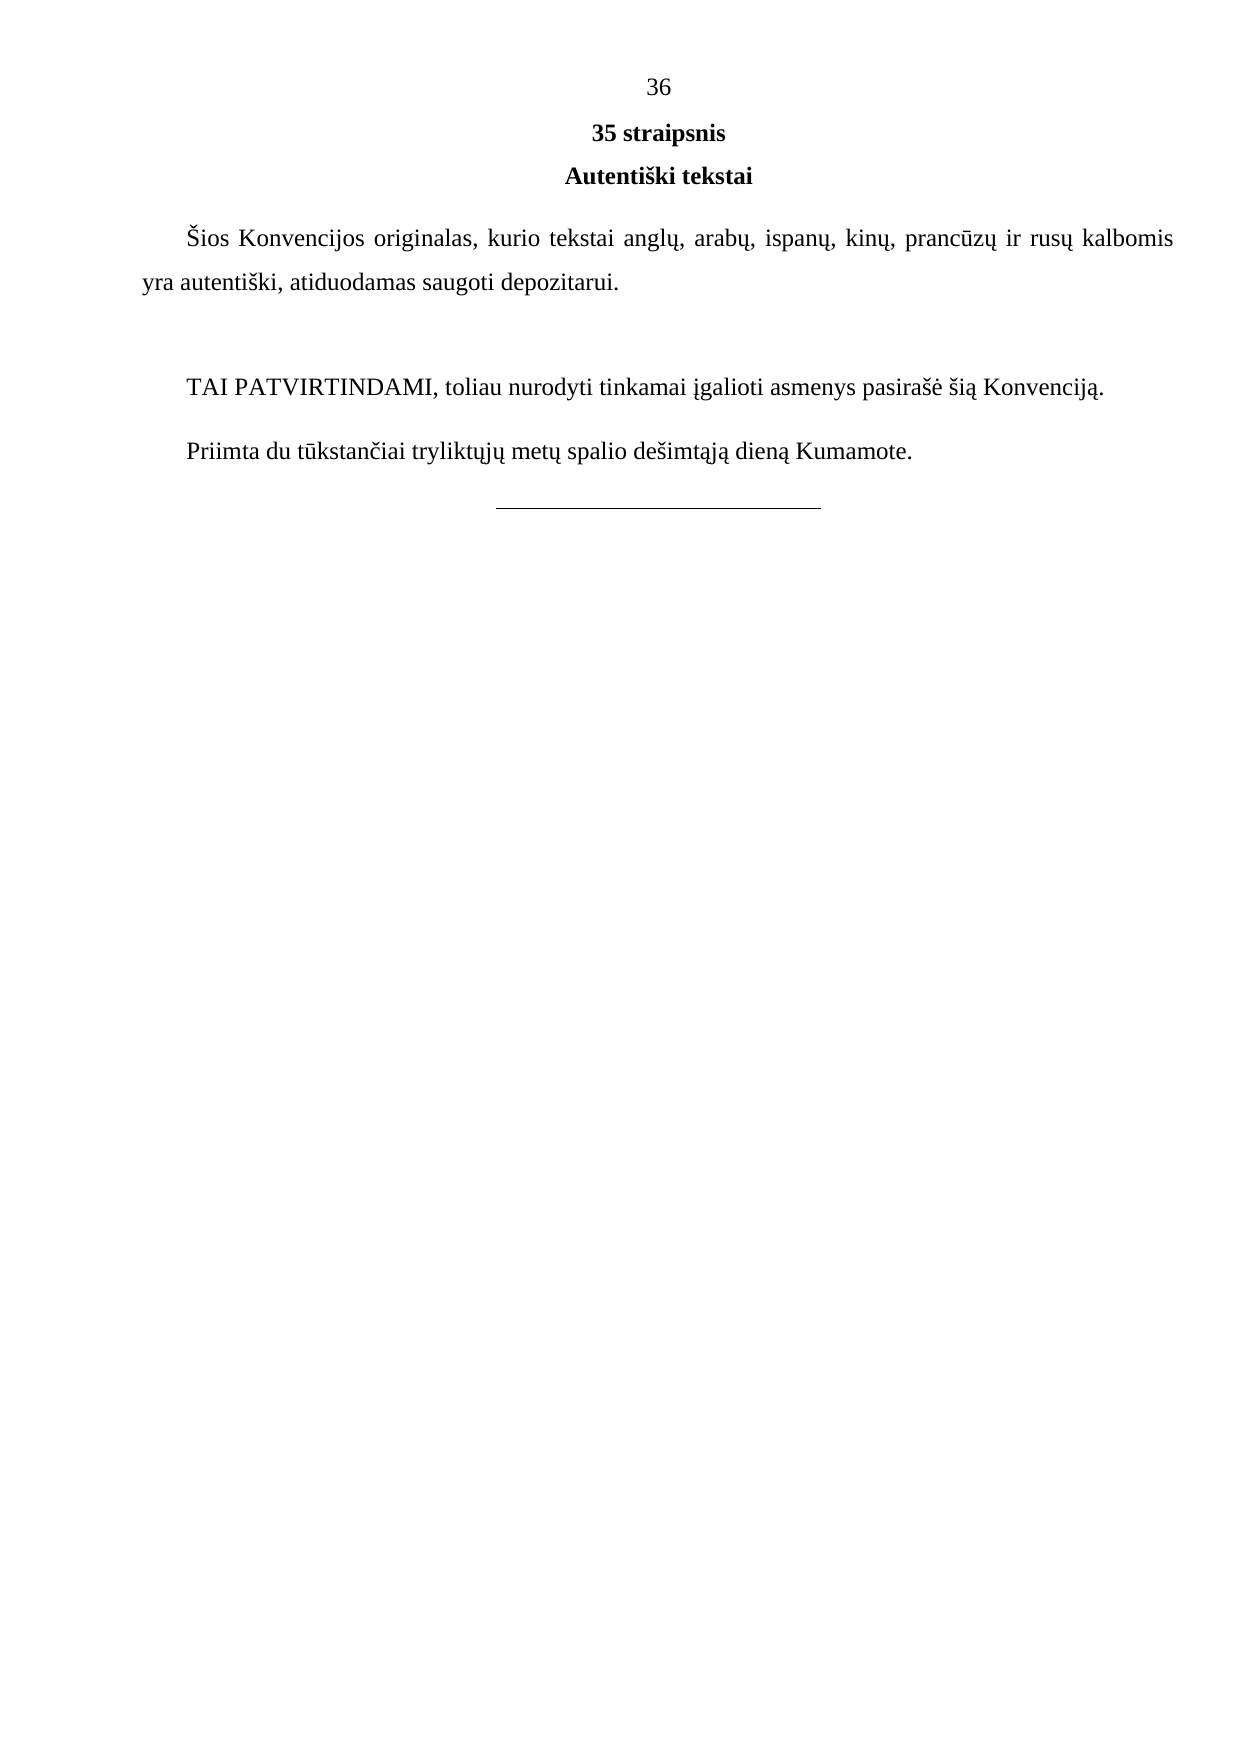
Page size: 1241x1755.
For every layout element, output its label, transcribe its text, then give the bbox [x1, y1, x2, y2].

text 35 straipsnis [142, 118, 1175, 147]
text Autentiški tekstai [142, 161, 1175, 190]
text TAI PATVIRTINDAMI, toliau nurodyti tinkamai įgalioti asmenys pasirašė šią Konvenciją. [142, 372, 1175, 401]
text Šios Konvencijos originalas, kurio tekstai anglų, arabų, ispanų, kinų, prancūzų ir rusų kalbomis yra autentiški, atiduodamas saugoti depozitarui. [142, 223, 1175, 295]
text Priimta du tūkstančiai tryliktųjų metų spalio dešimtąją dieną Kumamote. [142, 436, 1175, 465]
